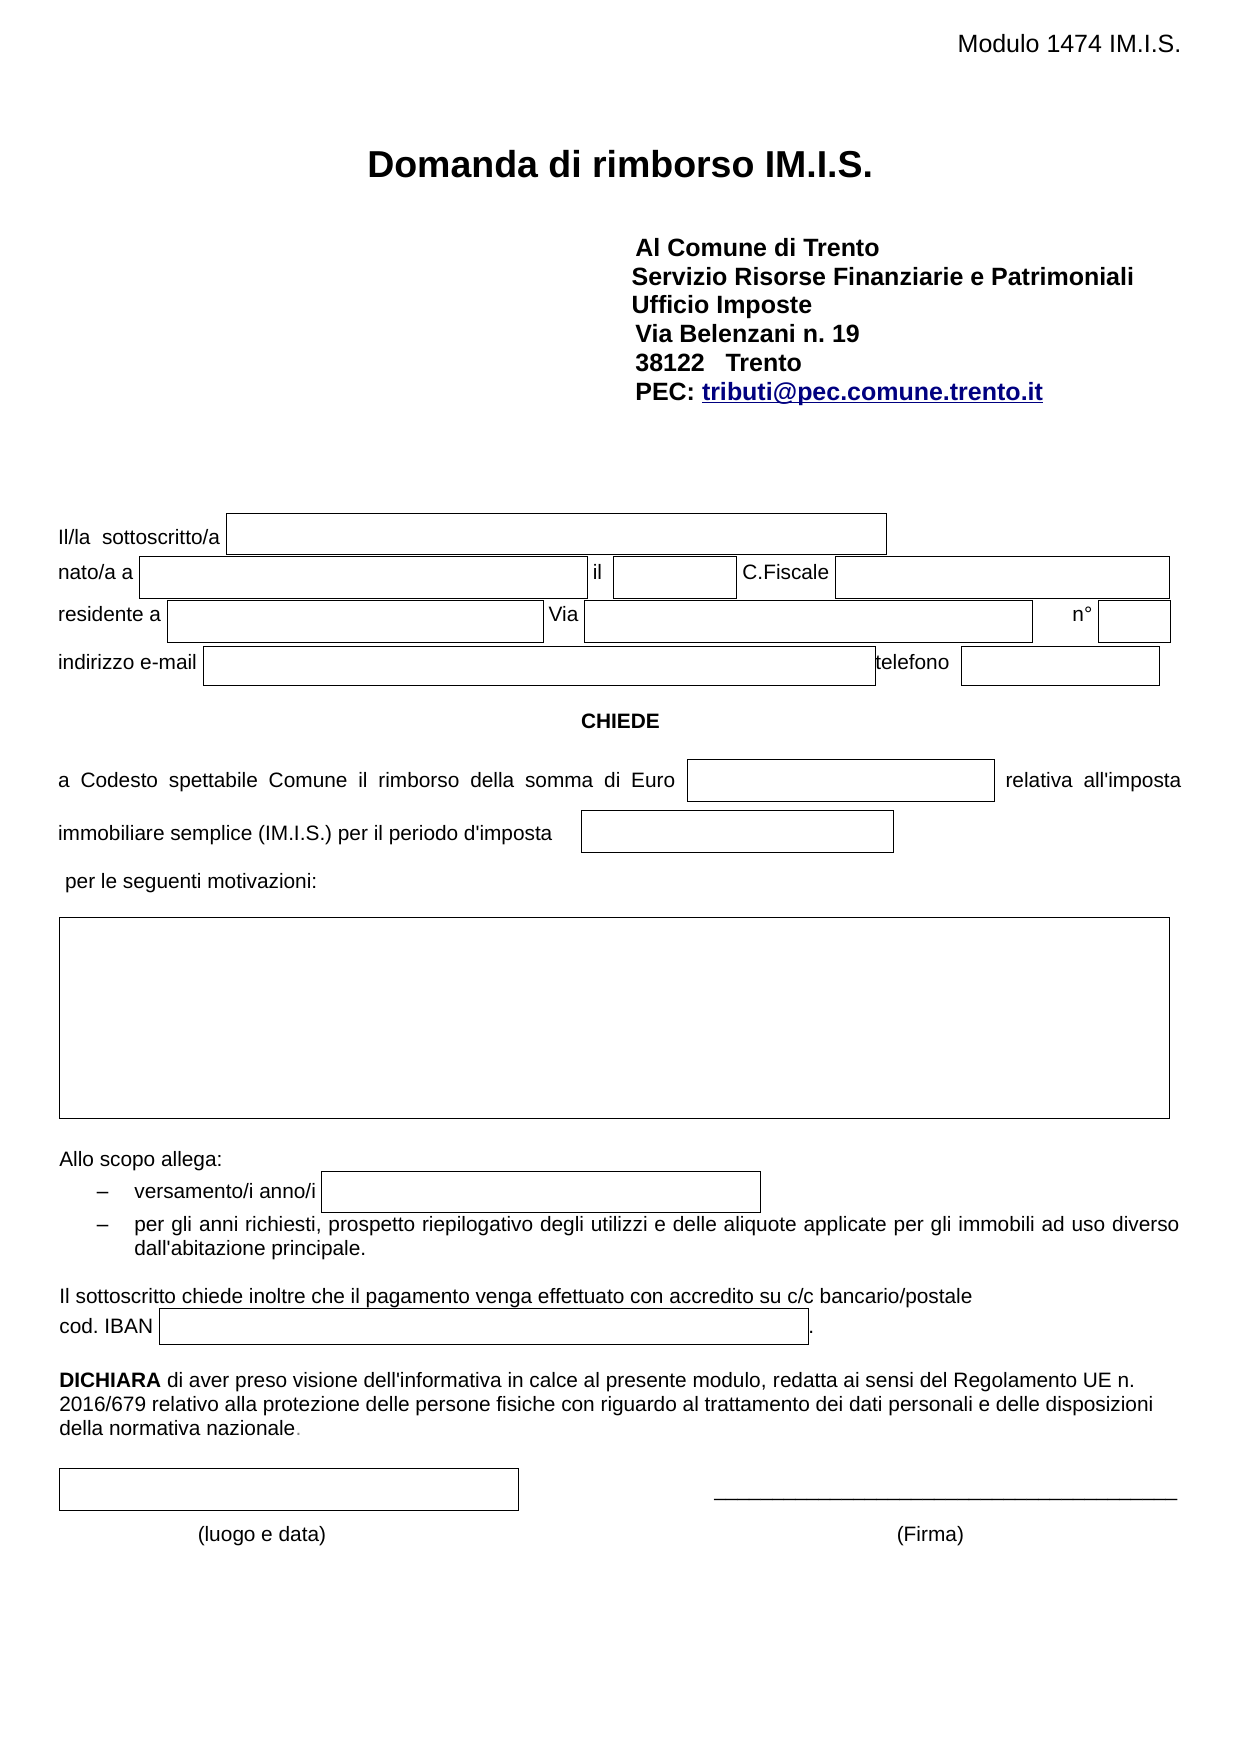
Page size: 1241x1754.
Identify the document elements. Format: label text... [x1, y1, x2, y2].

text (luogo e data) (Firma) [59, 1522, 1181, 1546]
text Il/la sottoscritto/a [58, 510, 1181, 554]
text nato/a a il C.Fiscale [58, 554, 1181, 598]
text a Codesto spettabile Comune il rimborso della somma di Euro relativa all'imposta immobiliare semplice (IM.I.S.) per il periodo d'imposta [58, 757, 1181, 845]
text indirizzo e-mail telefono [58, 642, 1181, 685]
text Via Belenzani n. 19 [635, 319, 1181, 348]
text ________________________________________ [519, 1468, 1181, 1510]
text CHIEDE [59, 709, 1181, 733]
title Domanda di rimborso IM.I.S. [59, 142, 1181, 185]
list versamento/i anno/i [97, 1171, 321, 1212]
list [761, 1171, 1181, 1212]
text PEC: tributi@pec.comune.trento.it [635, 377, 1181, 405]
text cod. IBAN [59, 1308, 159, 1344]
text DICHIARA di aver preso visione dell'informativa in calce al presente modulo, redatta ai sensi del Regolamento UE n. 2016/679 relativo alla protezione delle persone fisiche con riguardo al trattamento dei dati personali e delle disposizioni della normativa nazionale. [59, 1368, 1181, 1468]
text Allo scopo allega: [59, 1147, 1181, 1171]
list per gli anni richiesti, prospetto riepilogativo degli utilizzi e delle aliquote applicate per gli immobili ad uso diverso dall'abitazione principale. [97, 1212, 1181, 1260]
text residente a Via n° [58, 598, 1181, 642]
text Al Comune di Trento [635, 233, 1181, 262]
text Servizio Risorse Finanziarie e Patrimoniali Ufficio Imposte [59, 262, 1181, 319]
text 38122 Trento [635, 348, 1181, 377]
text per le seguenti motivazioni: [59, 869, 1181, 893]
text Il sottoscritto chiede inoltre che il pagamento venga effettuato con accredito su c/c bancario/postale [59, 1284, 1181, 1308]
text . [809, 1308, 1181, 1344]
